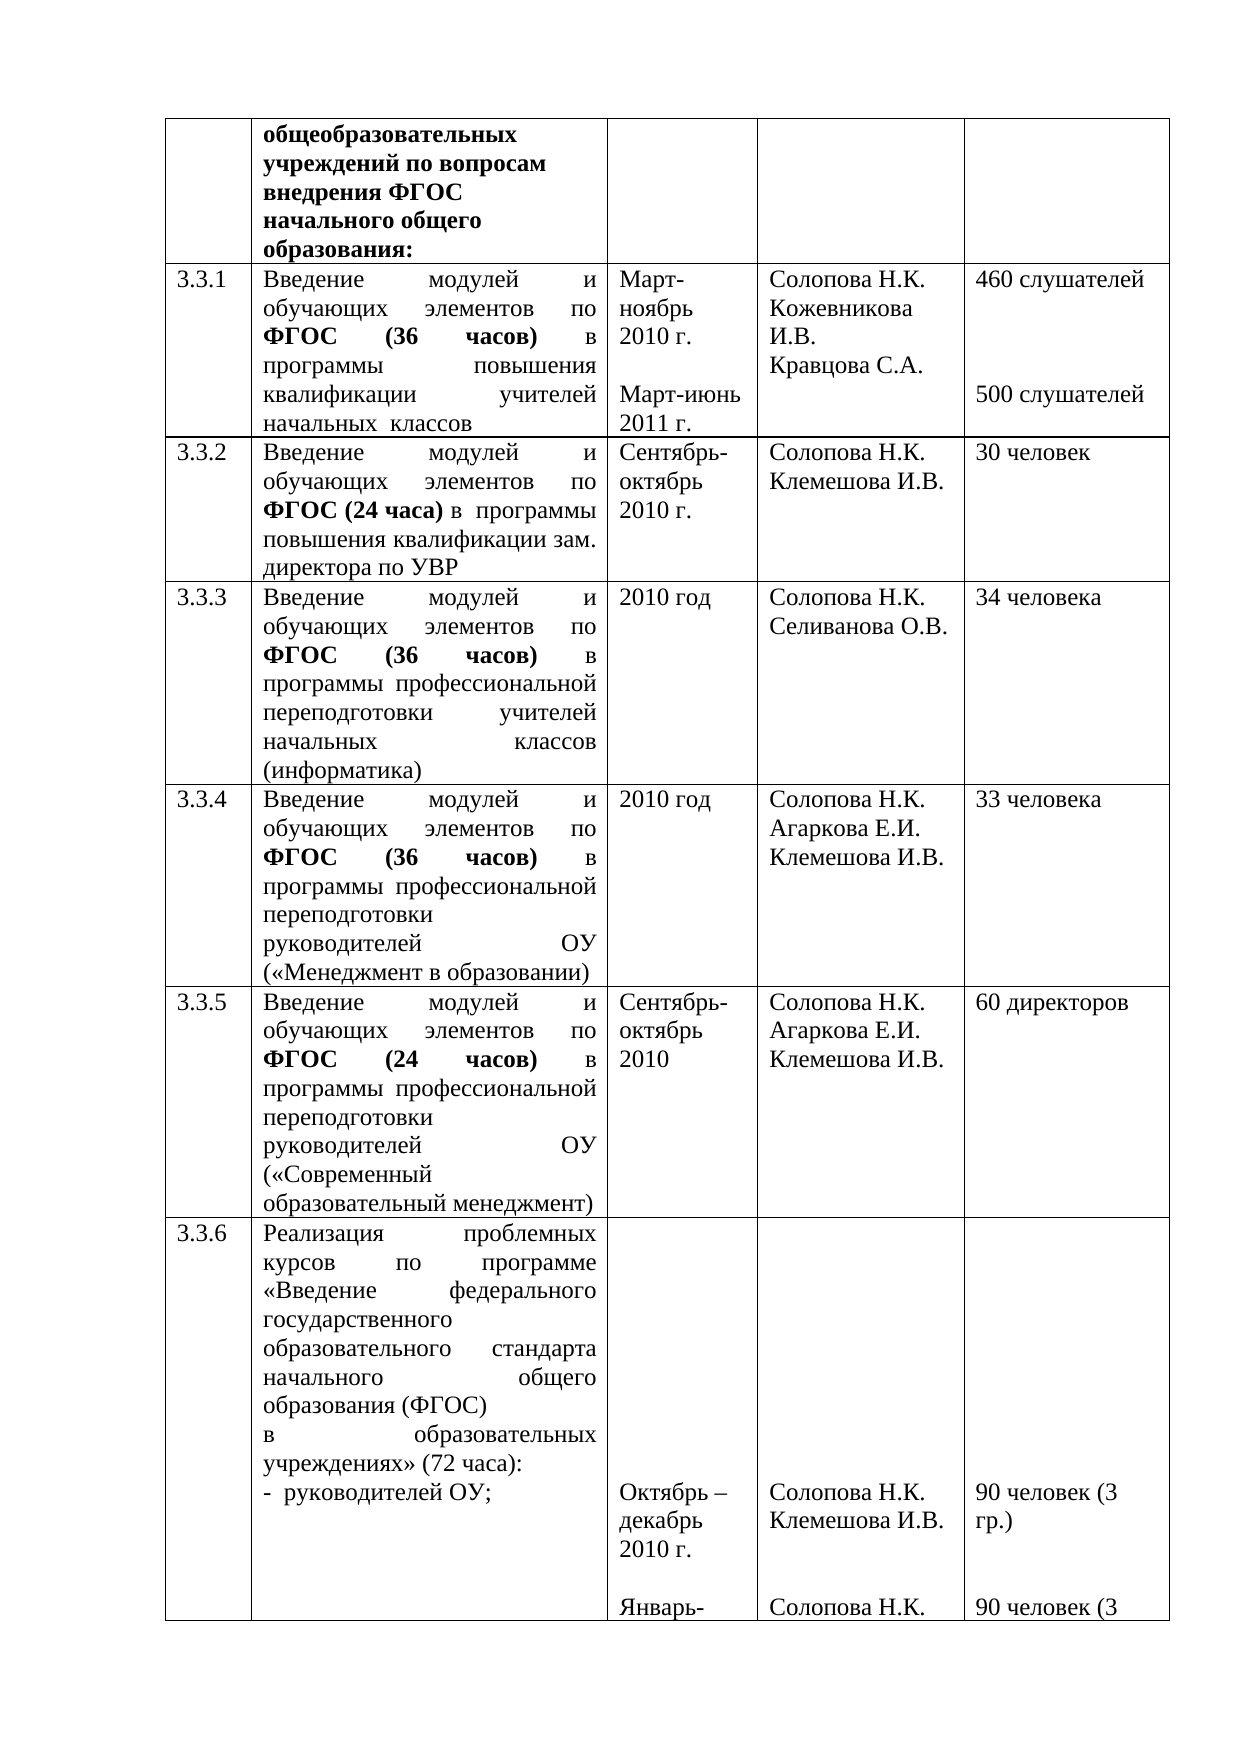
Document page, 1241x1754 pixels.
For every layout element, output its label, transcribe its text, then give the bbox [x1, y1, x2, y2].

table_cell 3.3.6 [166, 1218, 251, 1620]
table_cell [965, 119, 1169, 263]
table_cell Введение модулей и обучающих элементов по ФГОС (36 часов) в программы профессиональной переподготовки руководителей ОУ («Менеджмент в образовании) [252, 785, 607, 986]
table_cell [166, 119, 251, 263]
table_cell 3.3.1 [166, 264, 251, 436]
table_cell Солопова Н.К. Кожевникова И.В. Кравцова С.А. [758, 264, 964, 436]
table_cell Введение модулей и обучающих элементов по ФГОС (36 часов) в программы повышения квалификации учителей начальных классов [252, 264, 607, 436]
table_cell Сентябрь-октябрь 2010 [608, 987, 757, 1217]
table_cell 30 человек [965, 438, 1169, 581]
table_cell Солопова Н.К. Клемешова И.В. Солопова Н.К. [758, 1218, 964, 1620]
table_cell Сентябрь- октябрь 2010 г. [608, 438, 757, 581]
table_cell 34 человека [965, 582, 1169, 783]
table_cell 33 человека [965, 785, 1169, 986]
table_cell Введение модулей и обучающих элементов по ФГОС (24 часа) в программы повышения квалификации зам. директора по УВР [252, 438, 607, 581]
table_cell Март-ноябрь 2010 г. Март-июнь 2011 г. [608, 264, 757, 436]
table_cell Солопова Н.К. Селиванова О.В. [758, 582, 964, 783]
table_cell Реализация проблемных курсов по программе «Введение федерального государственного образовательного стандарта начального общего образования (ФГОС) в образовательных учреждениях» (72 часа): - руководителей ОУ; [252, 1218, 607, 1620]
table_cell [608, 119, 757, 263]
table_cell 2010 год [608, 582, 757, 783]
table_cell Солопова Н.К. Агаркова Е.И. Клемешова И.В. [758, 785, 964, 986]
table_cell общеобразовательных учреждений по вопросам внедрения ФГОС начального общего образования: [252, 119, 607, 263]
table_cell Введение модулей и обучающих элементов по ФГОС (36 часов) в программы профессиональной переподготовки учителей начальных классов (информатика) [252, 582, 607, 783]
table_cell 460 слушателей 500 слушателей [965, 264, 1169, 436]
table_cell 3.3.5 [166, 987, 251, 1217]
table_cell Октябрь –декабрь 2010 г. Январь- [608, 1218, 757, 1620]
table_cell 3.3.4 [166, 785, 251, 986]
table_cell 3.3.3 [166, 582, 251, 783]
table_cell [758, 119, 964, 263]
table_cell Солопова Н.К. Агаркова Е.И. Клемешова И.В. [758, 987, 964, 1217]
table_cell 90 человек (3 гр.) 90 человек (3 [965, 1218, 1169, 1620]
table_cell 60 директоров [965, 987, 1169, 1217]
table_cell 2010 год [608, 785, 757, 986]
table_cell 3.3.2 [166, 438, 251, 581]
table_cell Введение модулей и обучающих элементов по ФГОС (24 часов) в программы профессиональной переподготовки руководителей ОУ («Современный образовательный менеджмент) [252, 987, 607, 1217]
table_cell Солопова Н.К. Клемешова И.В. [758, 438, 964, 581]
